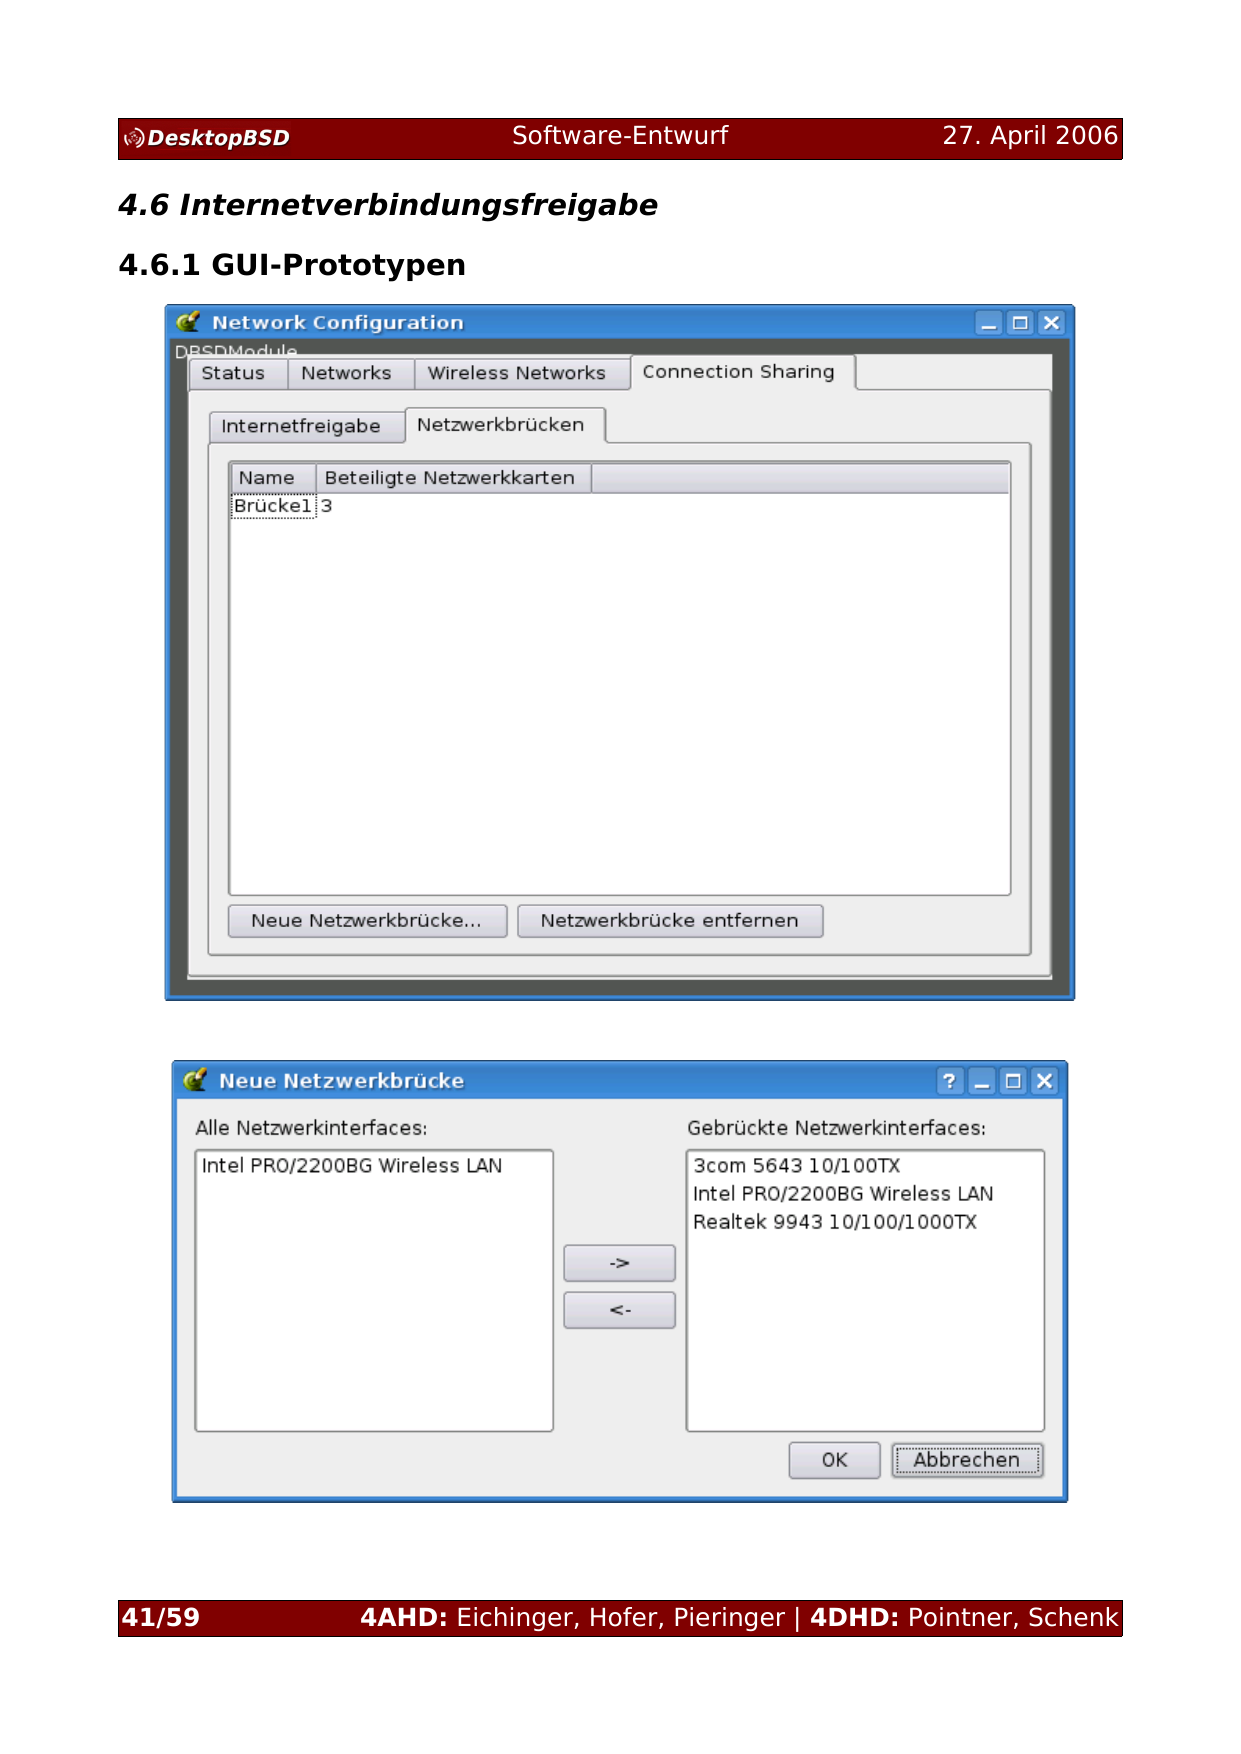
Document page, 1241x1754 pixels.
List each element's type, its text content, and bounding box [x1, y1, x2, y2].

subtitle 4.6 Internetverbindungsfreigabe [118, 188, 1122, 223]
picture [171, 1060, 1069, 1503]
picture [121, 121, 292, 156]
picture [164, 304, 1076, 1001]
subtitle 4.6.1 GUI-Prototypen [118, 248, 1122, 282]
